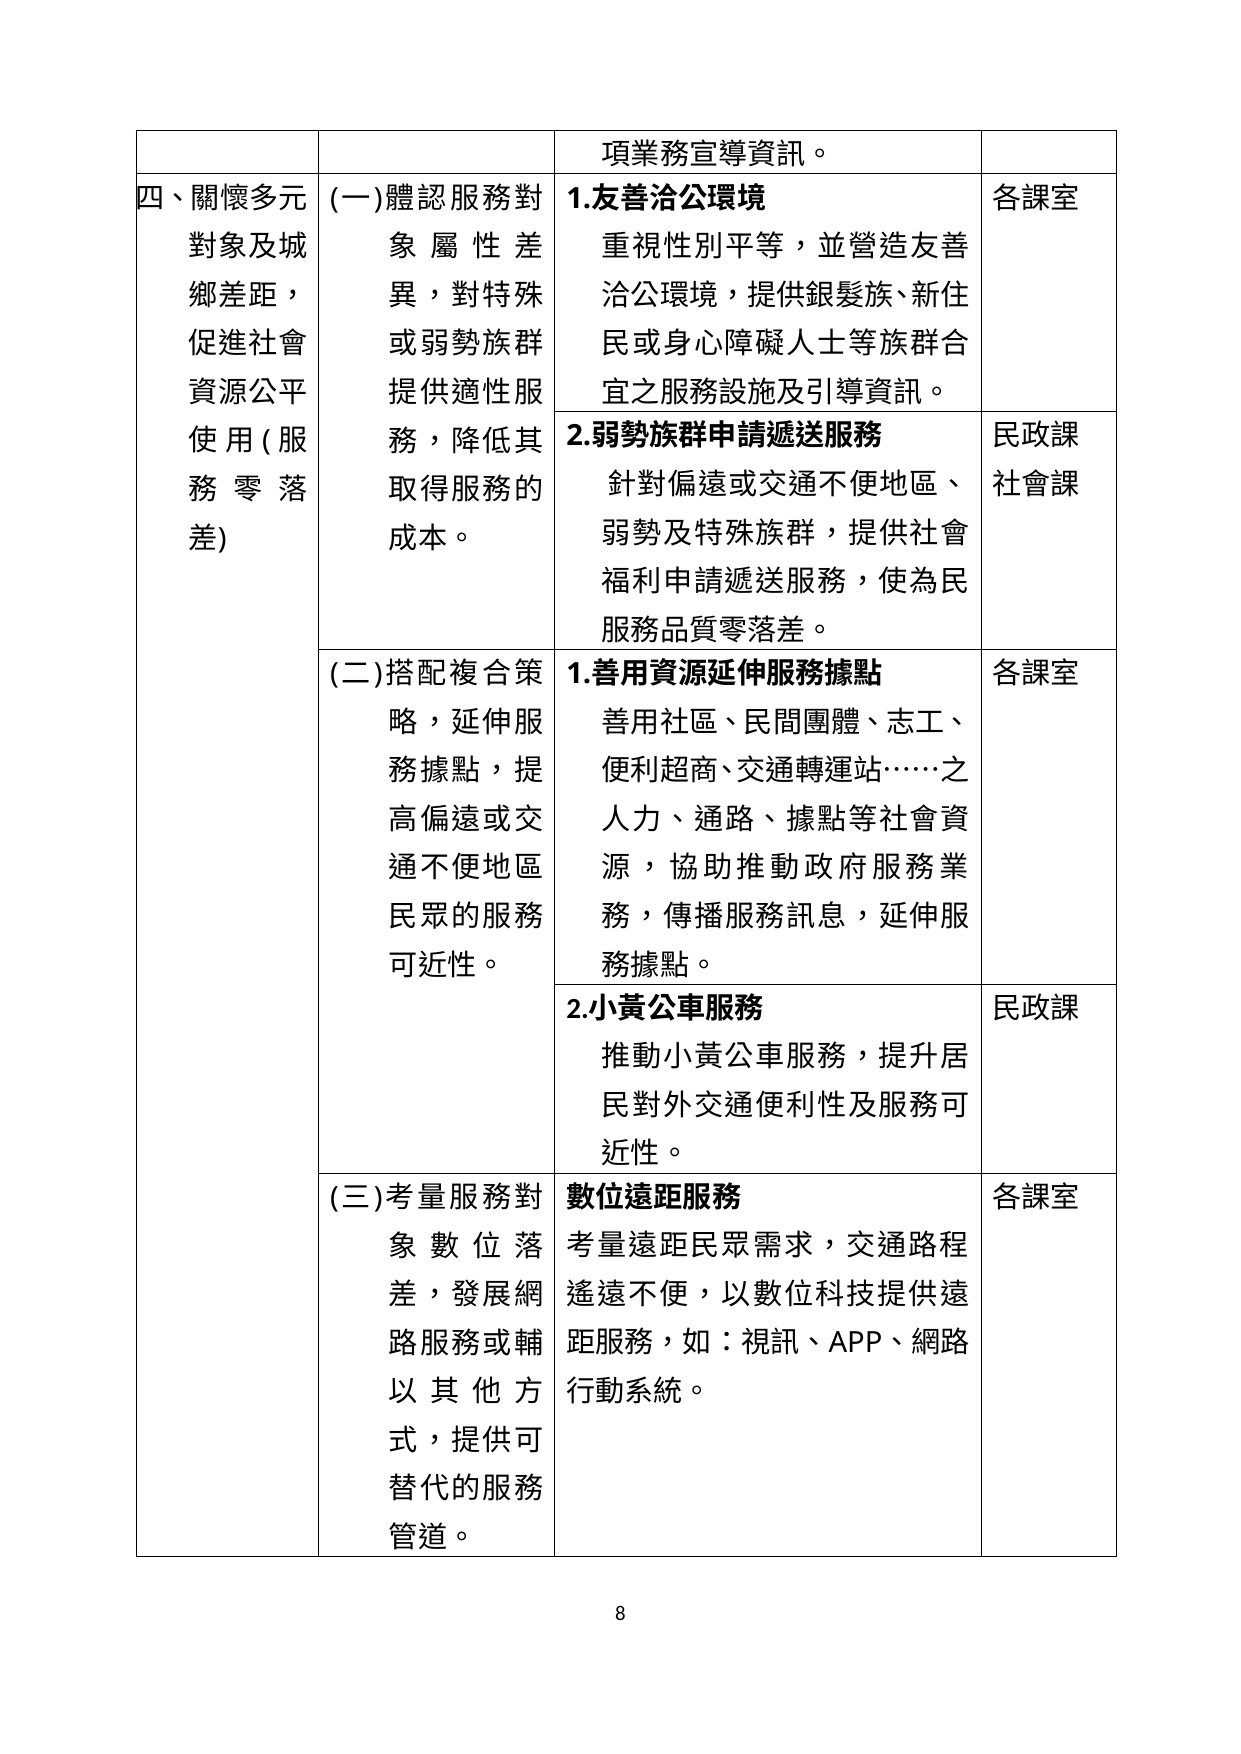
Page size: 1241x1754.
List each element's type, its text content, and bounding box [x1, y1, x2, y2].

table_cell 1.善用資源延伸服務據點 善用社區、民間團體、志工、便利超商、交通轉運站……之人力、通路、據點等社會資源，協助推動政府服務業務，傳播服務訊息，延伸服務據點。 [555, 650, 981, 983]
table_cell 2.小黃公車服務 推動小黃公車服務，提升居民對外交通便利性及服務可近性。 [555, 985, 981, 1172]
table_cell 2.弱勢族群申請遞送服務 針對偏遠或交通不便地區、弱勢及特殊族群，提供社會福利申請遞送服務，使為民服務品質零落差。 [555, 412, 981, 649]
table_cell 項業務宣導資訊。 [555, 131, 981, 173]
table_cell (三)考量服務對象數位落差，發展網路服務或輔以其他方式，提供可替代的服務管道。 [319, 1174, 554, 1556]
table_cell 民政課 社會課 [982, 412, 1116, 649]
table_cell [982, 131, 1116, 173]
table_cell 各課室 [982, 1174, 1116, 1556]
table_cell 1.友善洽公環境 重視性別平等，並營造友善洽公環境，提供銀髮族、新住民或身心障礙人士等族群合宜之服務設施及引導資訊。 [555, 174, 981, 411]
table_cell 民政課 [982, 985, 1116, 1172]
table_cell 各課室 [982, 650, 1116, 983]
table_cell 各課室 [982, 174, 1116, 411]
table_cell (二)搭配複合策略，延伸服務據點，提高偏遠或交通不便地區民眾的服務可近性。 [319, 650, 554, 1172]
table_cell 四、關懷多元對象及城鄉差距，促進社會資源公平使用(服務零落差) [137, 174, 318, 1556]
table_cell 數位遠距服務 考量遠距民眾需求，交通路程遙遠不便，以數位科技提供遠距服務，如：視訊、APP、網路行動系統。 [555, 1174, 981, 1556]
table_cell (一)體認服務對象屬性差異，對特殊或弱勢族群提供適性服務，降低其取得服務的成本。 [319, 174, 554, 649]
